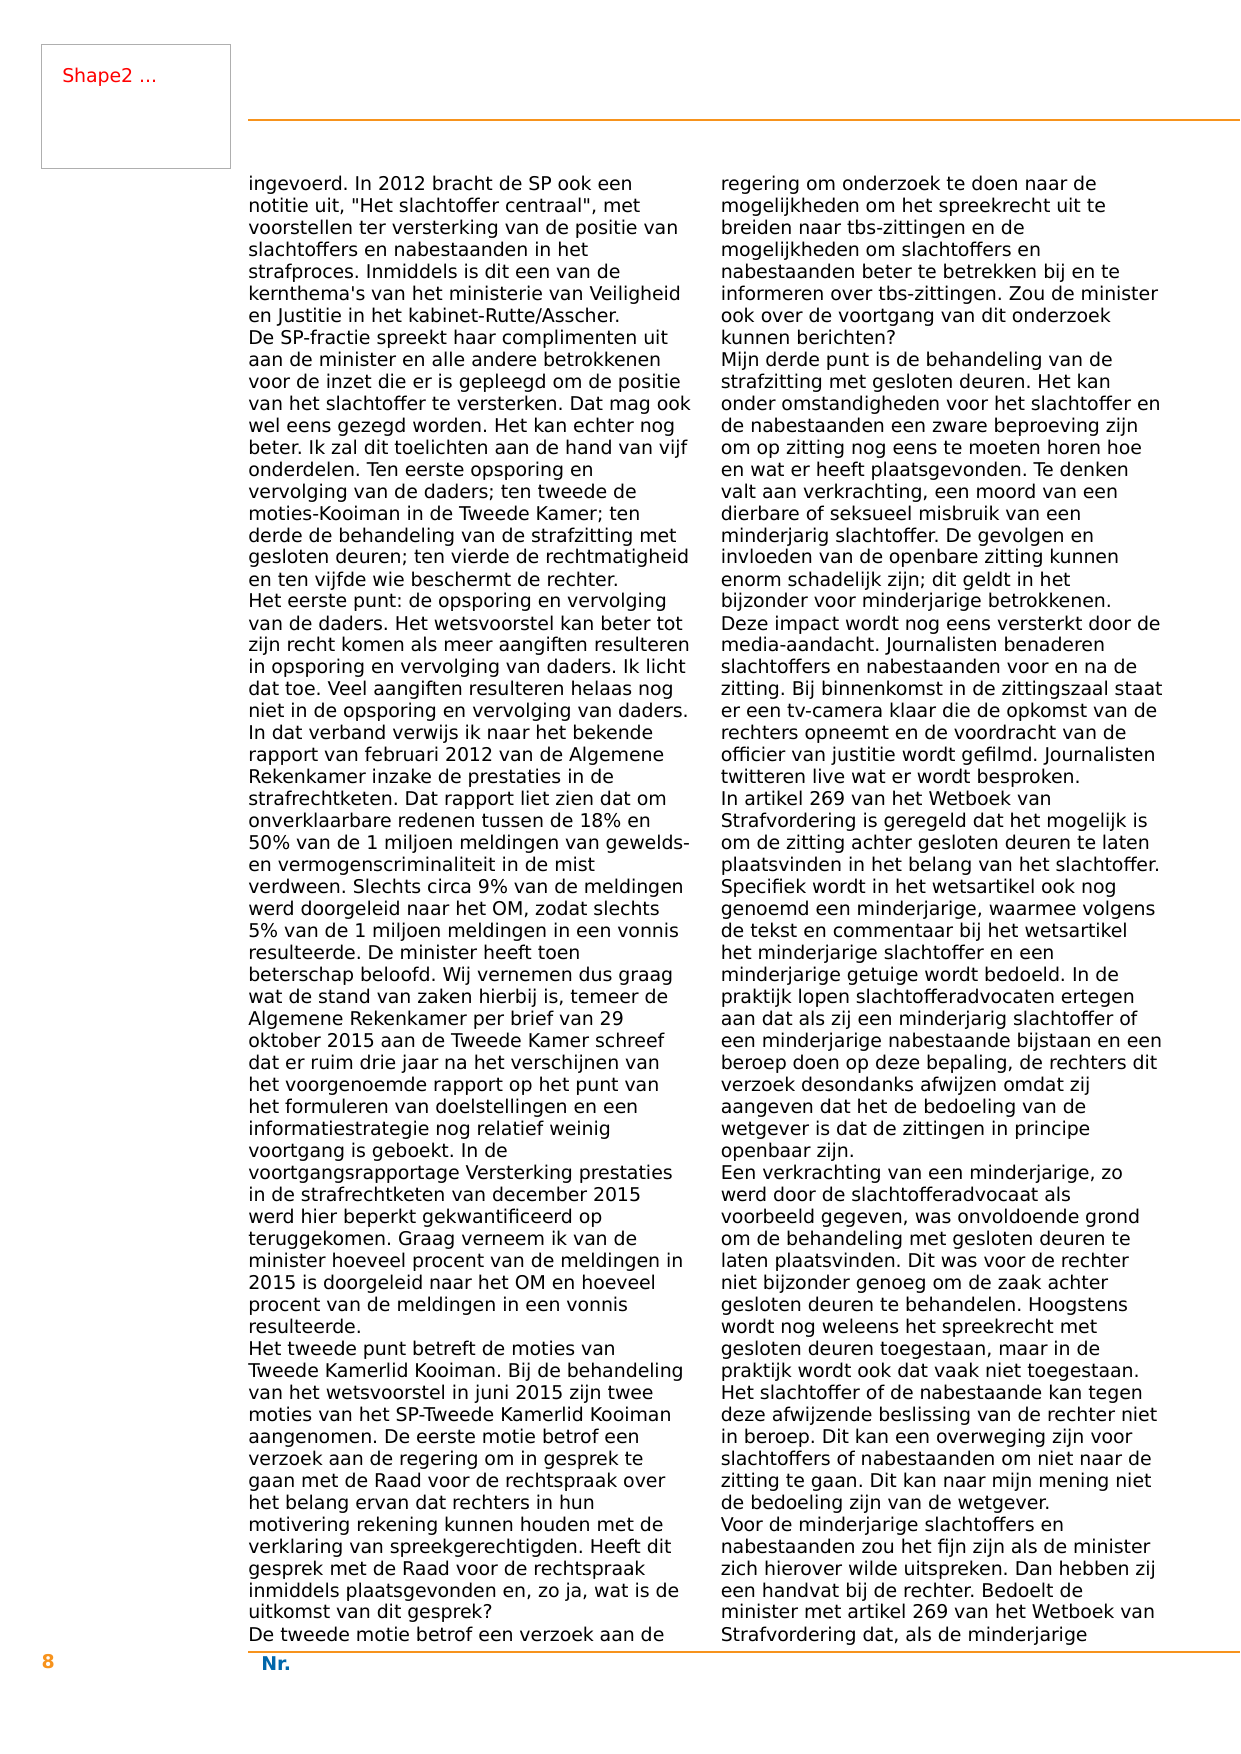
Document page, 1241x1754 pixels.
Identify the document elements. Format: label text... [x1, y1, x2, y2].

text ingevoerd. In 2012 bracht de SP ook een notitie uit, "Het slachtoffer centraal", met voorstellen ter versterking van de positie van slachtoffers en nabestaanden in het strafproces. Inmiddels is dit een van de kernthema's van het ministerie van Veiligheid en Justitie in het kabinet-Rutte/Asscher. [248, 173, 691, 327]
text De SP-fractie spreekt haar complimenten uit aan de minister en alle andere betrokkenen voor de inzet die er is gepleegd om de positie van het slachtoffer te versterken. Dat mag ook wel eens gezegd worden. Het kan echter nog beter. Ik zal dit toelichten aan de hand van vijf onderdelen. Ten eerste opsporing en vervolging van de daders; ten tweede de moties-Kooiman in de Tweede Kamer; ten derde de behandeling van de strafzitting met gesloten deuren; ten vierde de rechtmatigheid en ten vijfde wie beschermt de rechter. [248, 327, 691, 590]
text regering om onderzoek te doen naar de mogelijkheden om het spreekrecht uit te breiden naar tbs-zittingen en de mogelijkheden om slachtoffers en nabestaanden beter te betrekken bij en te informeren over tbs-zittingen. Zou de minister ook over de voortgang van dit onderzoek kunnen berichten? [721, 173, 1163, 349]
text Het eerste punt: de opsporing en vervolging van de daders. Het wetsvoorstel kan beter tot zijn recht komen als meer aangiften resulteren in opsporing en vervolging van daders. Ik licht dat toe. Veel aangiften resulteren helaas nog niet in de opsporing en vervolging van daders. In dat verband verwijs ik naar het bekende rapport van februari 2012 van de Algemene Rekenkamer inzake de prestaties in de strafrechtketen. Dat rapport liet zien dat om onverklaarbare redenen tussen de 18% en 50% van de 1 miljoen meldingen van gewelds- en vermogenscriminaliteit in de mist verdween. Slechts circa 9% van de meldingen werd doorgeleid naar het OM, zodat slechts 5% van de 1 miljoen meldingen in een vonnis resulteerde. De minister heeft toen beterschap beloofd. Wij vernemen dus graag wat de stand van zaken hierbij is, temeer de Algemene Rekenkamer per brief van 29 oktober 2015 aan de Tweede Kamer schreef dat er ruim drie jaar na het verschijnen van het voorgenoemde rapport op het punt van het formuleren van doelstellingen en een informatiestrategie nog relatief weinig voortgang is geboekt. In de voortgangsrapportage Versterking prestaties in de strafrechtketen van december 2015 werd hier beperkt gekwantificeerd op teruggekomen. Graag verneem ik van de minister hoeveel procent van de meldingen in 2015 is doorgeleid naar het OM en hoeveel procent van de meldingen in een vonnis resulteerde. [248, 590, 691, 1338]
text In artikel 269 van het Wetboek van Strafvordering is geregeld dat het mogelijk is om de zitting achter gesloten deuren te laten plaatsvinden in het belang van het slachtoffer. Specifiek wordt in het wetsartikel ook nog genoemd een minderjarige, waarmee volgens de tekst en commentaar bij het wetsartikel het minderjarige slachtoffer en een minderjarige getuige wordt bedoeld. In de praktijk lopen slachtofferadvocaten ertegen aan dat als zij een minderjarig slachtoffer of een minderjarige nabestaande bijstaan en een beroep doen op deze bepaling, de rechters dit verzoek desondanks afwijzen omdat zij aangeven dat het de bedoeling van de wetgever is dat de zittingen in principe openbaar zijn. [721, 788, 1163, 1162]
text De tweede motie betrof een verzoek aan de [248, 1623, 691, 1645]
text Mijn derde punt is de behandeling van de strafzitting met gesloten deuren. Het kan onder omstandigheden voor het slachtoffer en de nabestaanden een zware beproeving zijn om op zitting nog eens te moeten horen hoe en wat er heeft plaatsgevonden. Te denken valt aan verkrachting, een moord van een dierbare of seksueel misbruik van een minderjarig slachtoffer. De gevolgen en invloeden van de openbare zitting kunnen enorm schadelijk zijn; dit geldt in het bijzonder voor minderjarige betrokkenen. Deze impact wordt nog eens versterkt door de media-aandacht. Journalisten benaderen slachtoffers en nabestaanden voor en na de zitting. Bij binnenkomst in de zittingszaal staat er een tv-camera klaar die de opkomst van de rechters opneemt en de voordracht van de officier van justitie wordt gefilmd. Journalisten twitteren live wat er wordt besproken. [721, 349, 1163, 788]
text Een verkrachting van een minderjarige, zo werd door de slachtofferadvocaat als voorbeeld gegeven, was onvoldoende grond om de behandeling met gesloten deuren te laten plaatsvinden. Dit was voor de rechter niet bijzonder genoeg om de zaak achter gesloten deuren te behandelen. Hoogstens wordt nog weleens het spreekrecht met gesloten deuren toegestaan, maar in de praktijk wordt ook dat vaak niet toegestaan. Het slachtoffer of de nabestaande kan tegen deze afwijzende beslissing van de rechter niet in beroep. Dit kan een overweging zijn voor slachtoffers of nabestaanden om niet naar de zitting te gaan. Dit kan naar mijn mening niet de bedoeling zijn van de wetgever. [721, 1162, 1163, 1513]
text Het tweede punt betreft de moties van Tweede Kamerlid Kooiman. Bij de behandeling van het wetsvoorstel in juni 2015 zijn twee moties van het SP-Tweede Kamerlid Kooiman aangenomen. De eerste motie betrof een verzoek aan de regering om in gesprek te gaan met de Raad voor de rechtspraak over het belang ervan dat rechters in hun motivering rekening kunnen houden met de verklaring van spreekgerechtigden. Heeft dit gesprek met de Raad voor de rechtspraak inmiddels plaatsgevonden en, zo ja, wat is de uitkomst van dit gesprek? [248, 1338, 691, 1623]
text Voor de minderjarige slachtoffers en nabestaanden zou het fijn zijn als de minister zich hierover wilde uitspreken. Dan hebben zij een handvat bij de rechter. Bedoelt de minister met artikel 269 van het Wetboek van Strafvordering dat, als de minderjarige [721, 1513, 1163, 1645]
